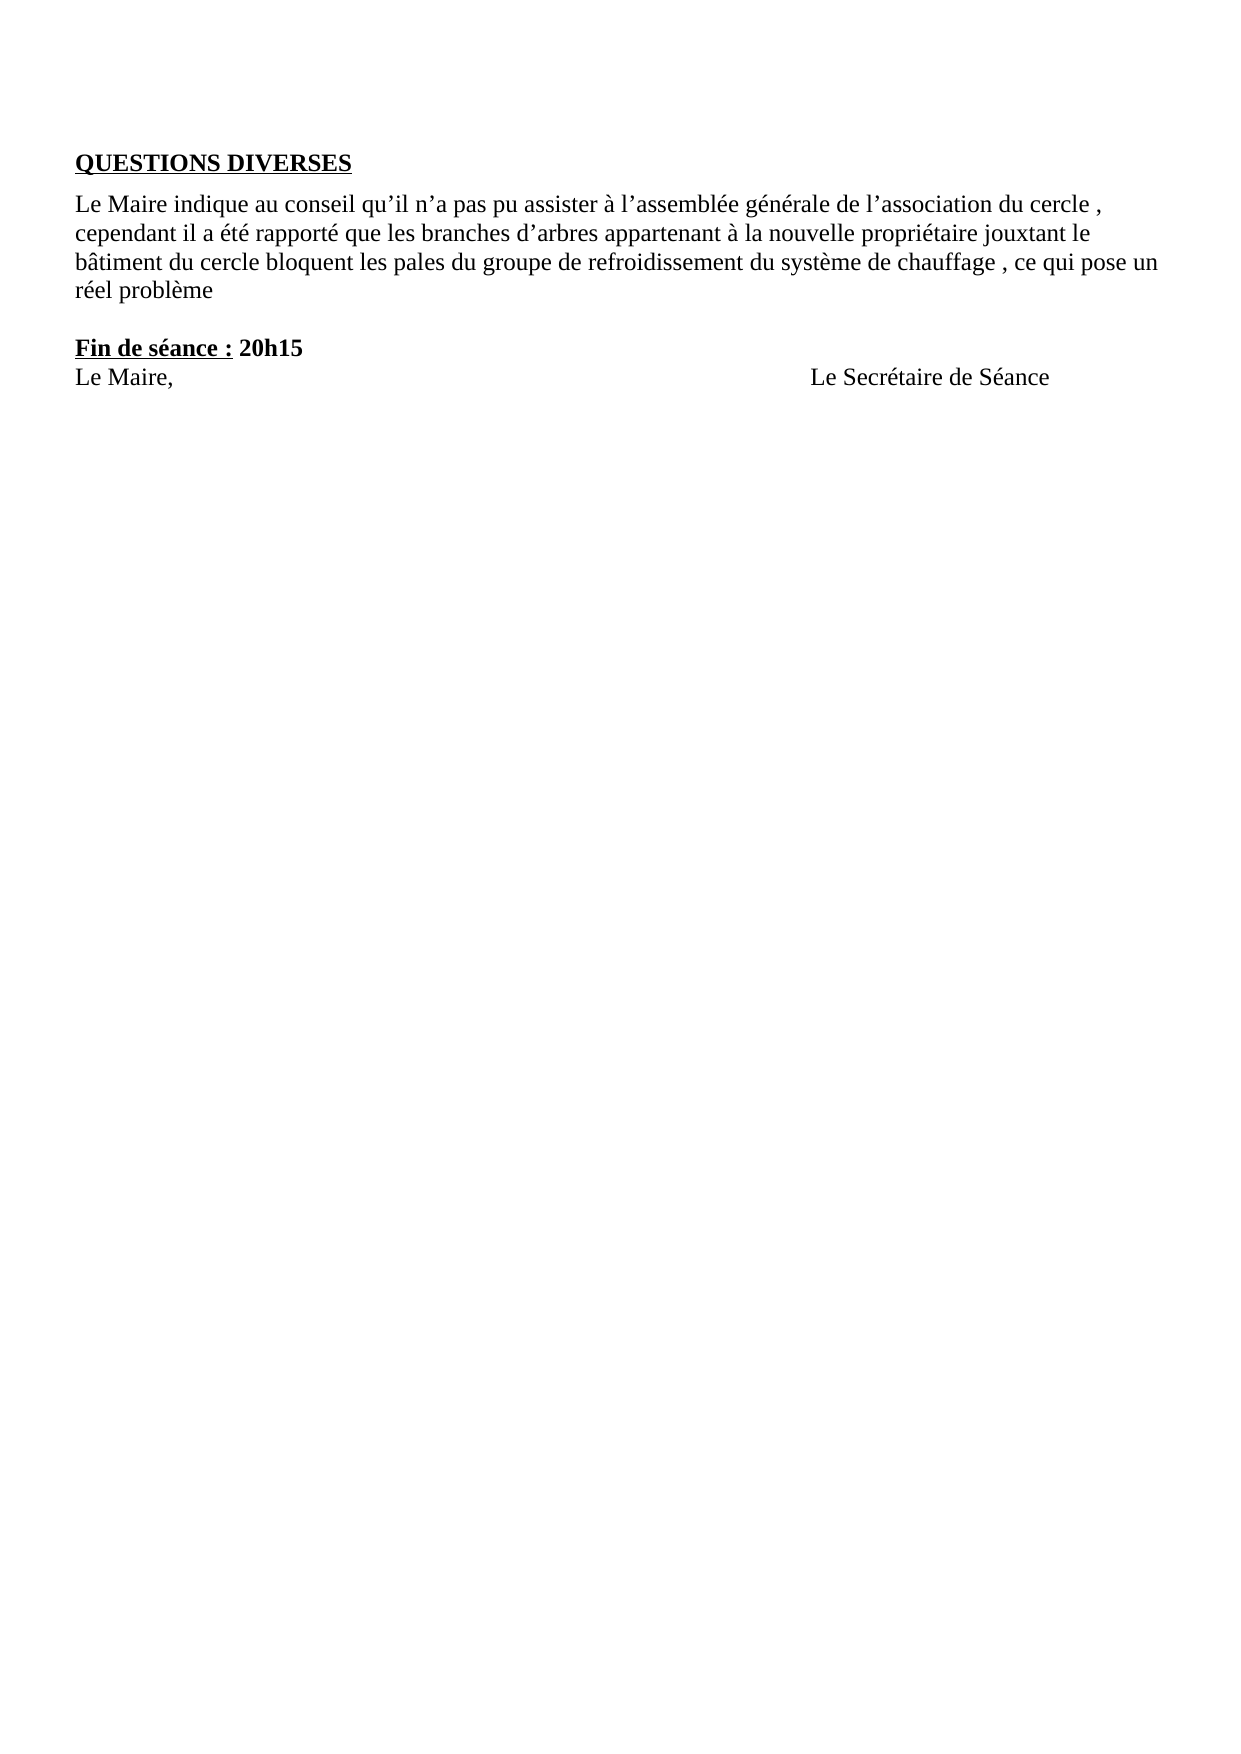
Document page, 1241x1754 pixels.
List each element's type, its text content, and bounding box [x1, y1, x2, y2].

text QUESTIONS DIVERSES [75, 148, 1165, 177]
text Le Maire, Le Secrétaire de Séance [75, 362, 1165, 390]
text Le Maire indique au conseil qu’il n’a pas pu assister à l’assemblée générale de l’association du cercle , cependant il a été rapporté que les branches d’arbres appartenant à la nouvelle propriétaire jouxtant le bâtiment du cercle bloquent les pales du groupe de refroidissement du système de chauffage , ce qui pose un réel problème [75, 189, 1165, 304]
text Fin de séance : 20h15 [75, 333, 1165, 362]
